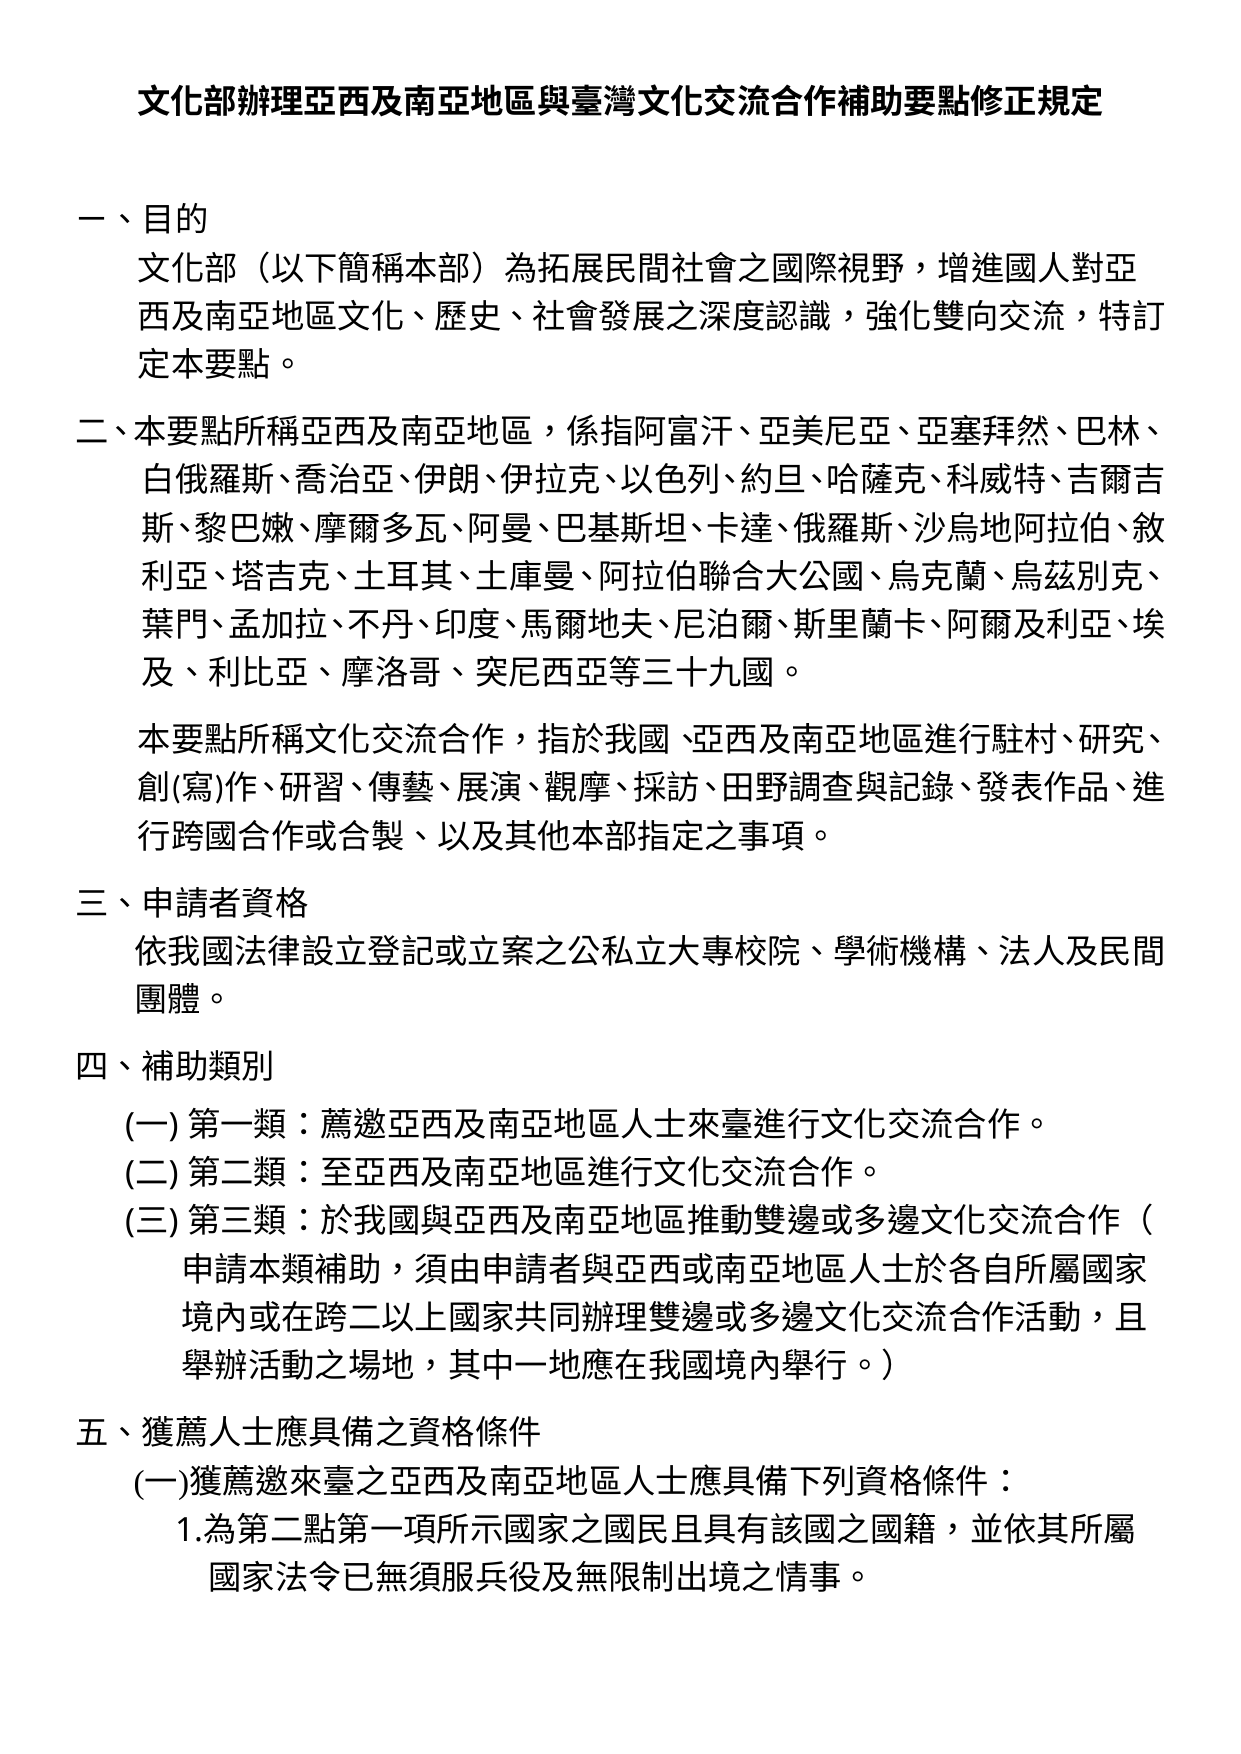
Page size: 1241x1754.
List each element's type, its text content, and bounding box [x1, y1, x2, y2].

text (一)獲薦邀來臺之亞西及南亞地區人士應具備下列資格條件： [125, 1454, 1165, 1503]
text 文化部辦理亞西及南亞地區與臺灣文化交流合作補助要點修正規定 [75, 75, 1165, 123]
text 申請本類補助，須由申請者與亞西或南亞地區人士於各自所屬國家境內或在跨二以上國家共同辦理雙邊或多邊文化交流合作活動，且舉辦活動之場地，其中一地應在我國境內舉行。） [181, 1243, 1165, 1387]
text 二、本要點所稱亞西及南亞地區，係指阿富汗、亞美尼亞、亞塞拜然、巴林、白俄羅斯、喬治亞、伊朗、伊拉克、以色列、約旦、哈薩克、科威特、吉爾吉斯、黎巴嫩、摩爾多瓦、阿曼、巴基斯坦、卡達、俄羅斯、沙烏地阿拉伯、敘利亞、塔吉克、土耳其、土庫曼、阿拉伯聯合大公國、烏克蘭、烏茲別克、葉門、孟加拉、不丹、印度、馬爾地夫、尼泊爾、斯里蘭卡、阿爾及利亞、埃及、利比亞、摩洛哥、突尼西亞等三十九國。 [75, 405, 1165, 694]
text (二) 第二類：至亞西及南亞地區進行文化交流合作。 [125, 1146, 1165, 1194]
text 本要點所稱文化交流合作，指於我國、亞西及南亞地區進行駐村、研究、創(寫)作、研習、傳藝、展演、觀摩、採訪、田野調查與記錄、發表作品、進行跨國合作或合製、以及其他本部指定之事項。 [137, 713, 1165, 858]
text 依我國法律設立登記或立案之公私立大專校院、學術機構、法人及民間團體。 [134, 924, 1165, 1021]
text 文化部（以下簡稱本部）為拓展民間社會之國際視野，增進國人對亞西及南亞地區文化、歷史、社會發展之深度認識，強化雙向交流，特訂定本要點。 [137, 241, 1165, 386]
text 1.為第二點第一項所示國家之國民且具有該國之國籍，並依其所屬國家法令已無須服兵役及無限制出境之情事。 [175, 1503, 1165, 1599]
text 三、申請者資格 [75, 876, 1165, 924]
text 五、獲薦人士應具備之資格條件 [75, 1406, 1165, 1454]
text (一) 第一類：薦邀亞西及南亞地區人士來臺進行文化交流合作。 [125, 1097, 1165, 1146]
text ㄧ、目的 [75, 193, 1165, 241]
text 四、補助類別 [75, 1040, 1165, 1088]
text (三) 第三類：於我國與亞西及南亞地區推動雙邊或多邊文化交流合作（ [125, 1194, 1165, 1243]
